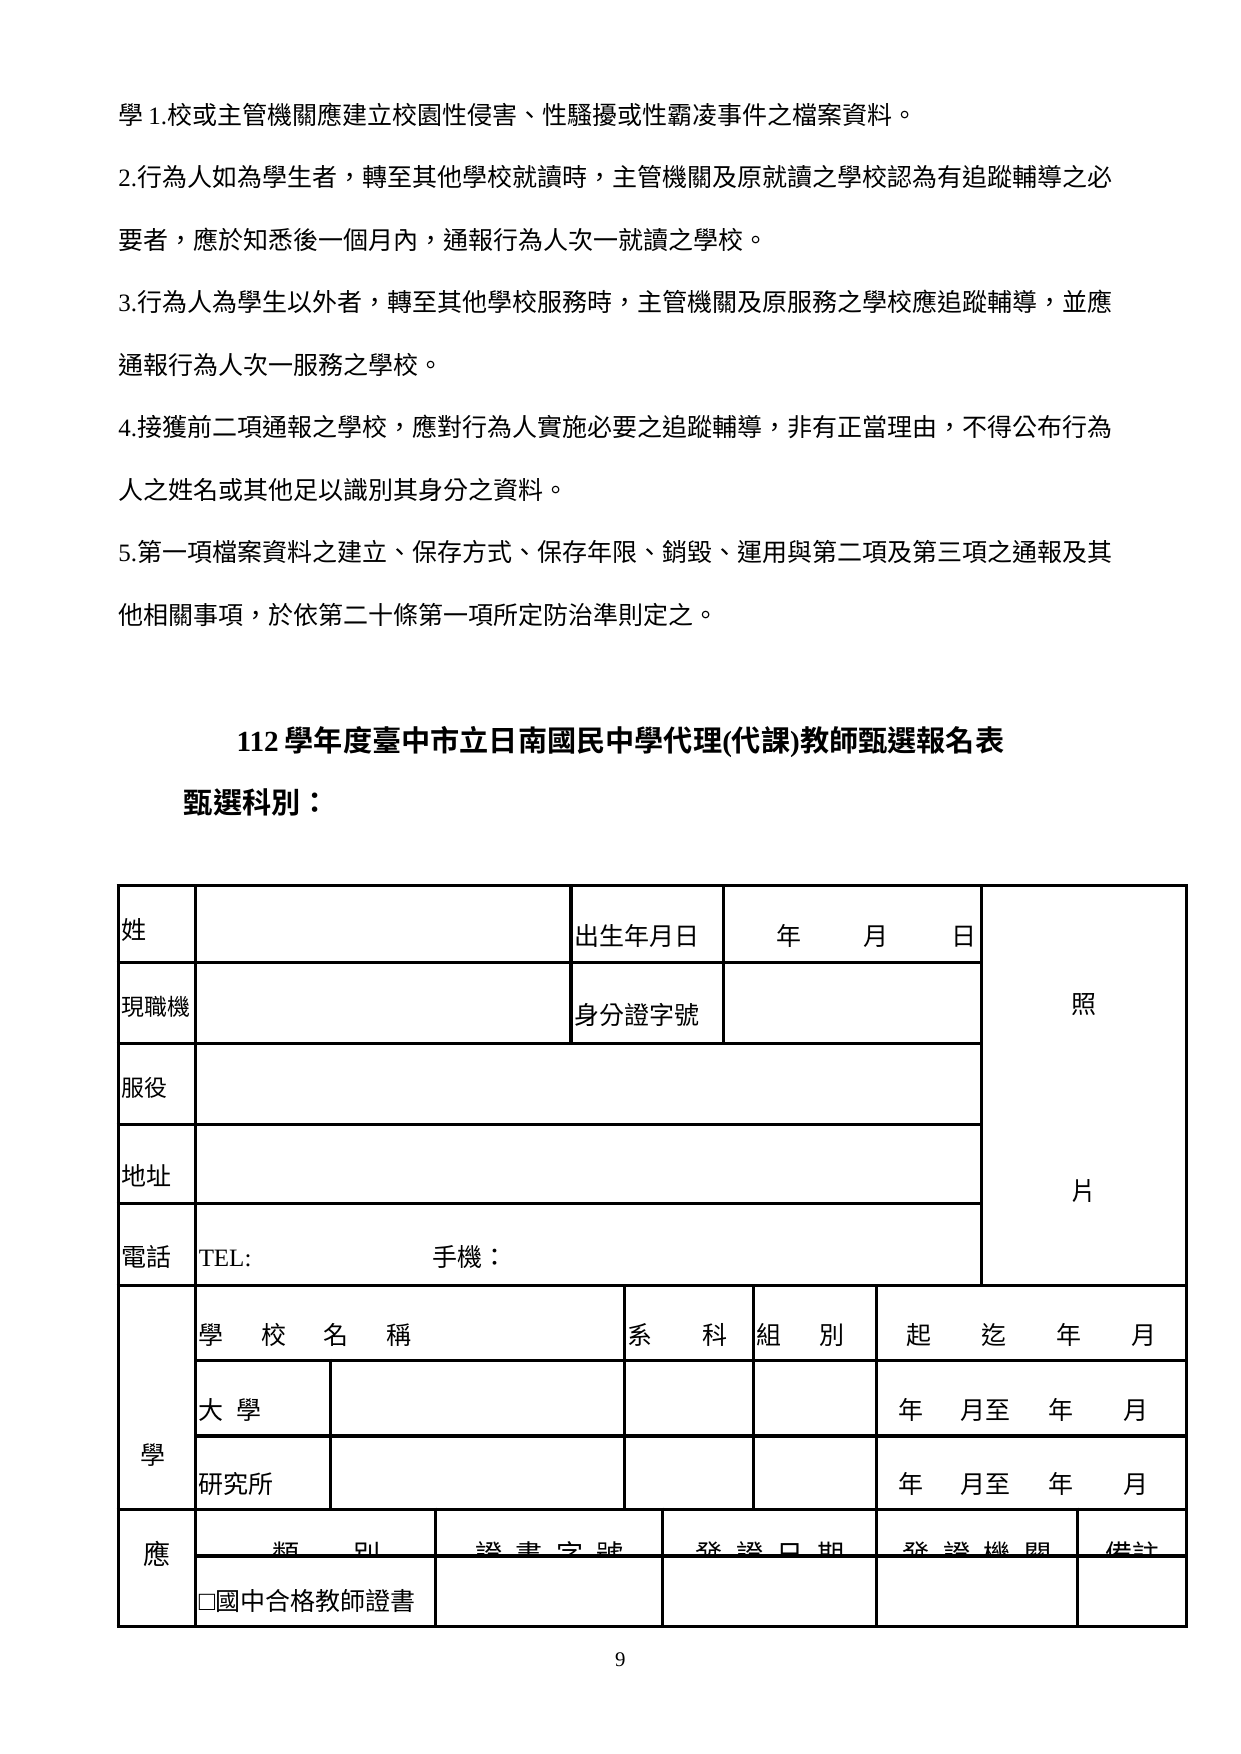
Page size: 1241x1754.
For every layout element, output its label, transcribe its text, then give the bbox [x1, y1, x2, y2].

table_cell 研究所 [197, 1438, 329, 1507]
table_cell [1079, 1558, 1185, 1625]
table_cell 電話 [120, 1205, 194, 1284]
table_cell □國中合格教師證書 [197, 1558, 434, 1625]
table_cell 系 科 [626, 1287, 752, 1359]
table_cell 年 月至 年 月 [878, 1362, 1185, 1434]
text 4.接獲前二項通報之學校，應對行為人實施必要之追蹤輔導，非有正當理由，不得公布行為人之姓名或其他足以識別其身分之資料。 [118, 384, 1122, 509]
table_cell 學 校 名 稱 [197, 1287, 623, 1359]
table_cell 組 別 [755, 1287, 875, 1359]
table_cell 發 證 日 期 [664, 1511, 875, 1554]
text 112學年度臺中市立日南國民中學代理(代課)教師甄選報名表 [118, 697, 1122, 759]
table_cell [755, 1438, 875, 1507]
table_cell [755, 1362, 875, 1434]
table_header 照 片 [983, 887, 1185, 1284]
table_cell TEL: 手機： [197, 1205, 980, 1284]
table_header [197, 887, 569, 961]
table_cell [664, 1558, 875, 1625]
table_cell 證 書 字 號 [437, 1511, 661, 1554]
table_cell 現職機關學校 [120, 964, 194, 1042]
table_cell 大 學 [197, 1362, 329, 1434]
table_cell 應 繳 驗 證 件 [120, 1511, 194, 1625]
table_cell [197, 1126, 980, 1202]
table_cell 學 歷 [120, 1287, 194, 1507]
table_cell 身分證字號 [573, 964, 722, 1042]
table_header 姓 名 [120, 887, 194, 961]
table_cell [626, 1438, 752, 1507]
text 甄選科別： [118, 759, 1122, 822]
table_header 年 月 日 [725, 887, 980, 961]
text 3.行為人為學生以外者，轉至其他學校服務時，主管機關及原服務之學校應追蹤輔導，並應通報行為人次一服務之學校。 [118, 259, 1122, 384]
table_cell 類 別 [197, 1511, 434, 1554]
table_cell 發 證 機 關 [878, 1511, 1076, 1554]
table_cell □免役 □役畢 □服役中 [197, 1045, 980, 1123]
table_header 出生年月日 [573, 887, 722, 961]
text 學1.校或主管機關應建立校園性侵害、性騷擾或性霸凌事件之檔案資料。 [118, 72, 1122, 134]
text 5.第一項檔案資料之建立、保存方式、保存年限、銷毀、運用與第二項及第三項之通報及其他相關事項，於依第二十條第一項所定防治準則定之。 [118, 509, 1122, 634]
table_cell [878, 1558, 1076, 1625]
table_cell [332, 1362, 623, 1434]
table_cell [626, 1362, 752, 1434]
table_cell [197, 964, 569, 1042]
table_cell 地址 [120, 1126, 194, 1202]
text 2.行為人如為學生者，轉至其他學校就讀時，主管機關及原就讀之學校認為有追蹤輔導之必要者，應於知悉後一個月內，通報行為人次一就讀之學校。 [118, 134, 1122, 259]
table_cell 起 迄 年 月 [878, 1287, 1185, 1359]
table_cell 年 月至 年 月 [878, 1438, 1185, 1507]
table_cell [332, 1438, 623, 1507]
table_cell [725, 964, 980, 1042]
table_cell [437, 1558, 624, 1625]
table_cell [624, 1558, 661, 1625]
table_cell 服役 情形 [120, 1045, 194, 1123]
table_cell 備註 [1079, 1511, 1185, 1554]
